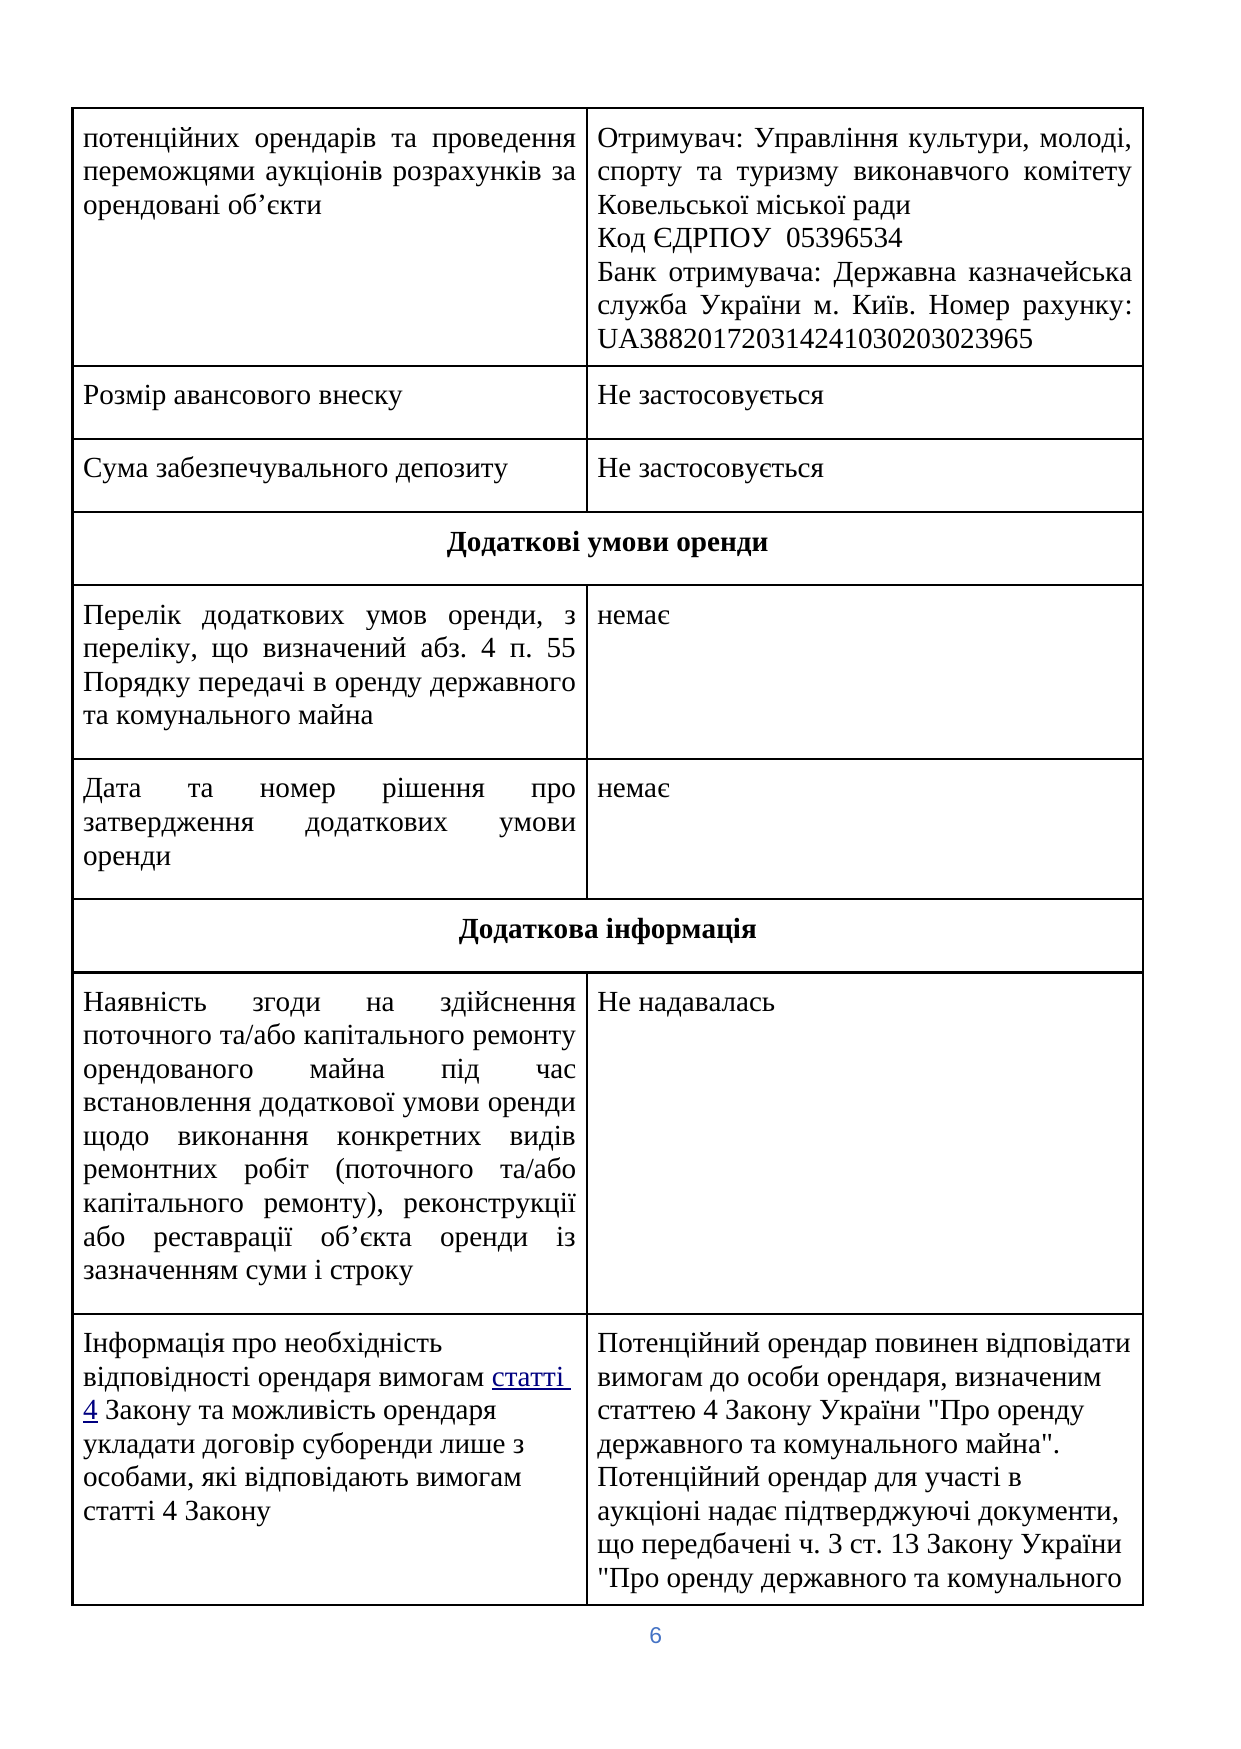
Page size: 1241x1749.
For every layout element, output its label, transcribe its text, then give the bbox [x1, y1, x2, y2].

table_cell немає [588, 586, 1142, 758]
table_cell Додаткові умови оренди [74, 513, 1142, 584]
table_cell Розмір авансового внеску [74, 367, 586, 438]
table_cell немає [588, 760, 1142, 898]
table_cell Перелік додаткових умов оренди, з переліку, що визначений абз. 4 п. 55 Порядку передачі в оренду державного та комунального майна [74, 586, 586, 758]
table_cell Додаткова інформація [74, 900, 1142, 971]
table_cell Дата та номер рішення про затвердження додаткових умови оренди [74, 760, 586, 898]
table_cell Не застосовується [588, 367, 1142, 438]
table_cell Інформація про необхідність відповідності орендаря вимогам статті 4 Закону та можливість орендаря укладати договір суборенди лише з особами, які відповідають вимогам статті 4 Закону [74, 1315, 586, 1604]
table_cell Не застосовується [588, 440, 1142, 511]
table_cell потенційних орендарів та проведення переможцями аукціонів розрахунків за орендовані об’єкти [74, 109, 586, 365]
table_cell Не надавалась [588, 974, 1142, 1313]
table_cell Сума забезпечувального депозиту [74, 440, 586, 511]
table_cell Наявність згоди на здійснення поточного та/або капітального ремонту орендованого майна під час встановлення додаткової умови оренди щодо виконання конкретних видів ремонтних робіт (поточного та/або капітального ремонту), реконструкції або реставрації об’єкта оренди із зазначенням суми і строку [74, 974, 586, 1313]
table_cell Отримувач: Управління культури, молоді, спорту та туризму виконавчого комітету Ковельської міської ради Код ЄДРПОУ 05396534 Банк отримувача: Державна казначейська служба України м. Київ. Номер рахунку: UA388201720314241030203023965 [588, 109, 1142, 365]
table_cell Потенційний орендар повинен відповідати вимогам до особи орендаря, визначеним статтею 4 Закону України "Про оренду державного та комунального майна". Потенційний орендар для участі в аукціоні надає підтверджуючі документи, що передбачені ч. 3 ст. 13 Закону України "Про оренду державного та комунального [588, 1315, 1142, 1604]
